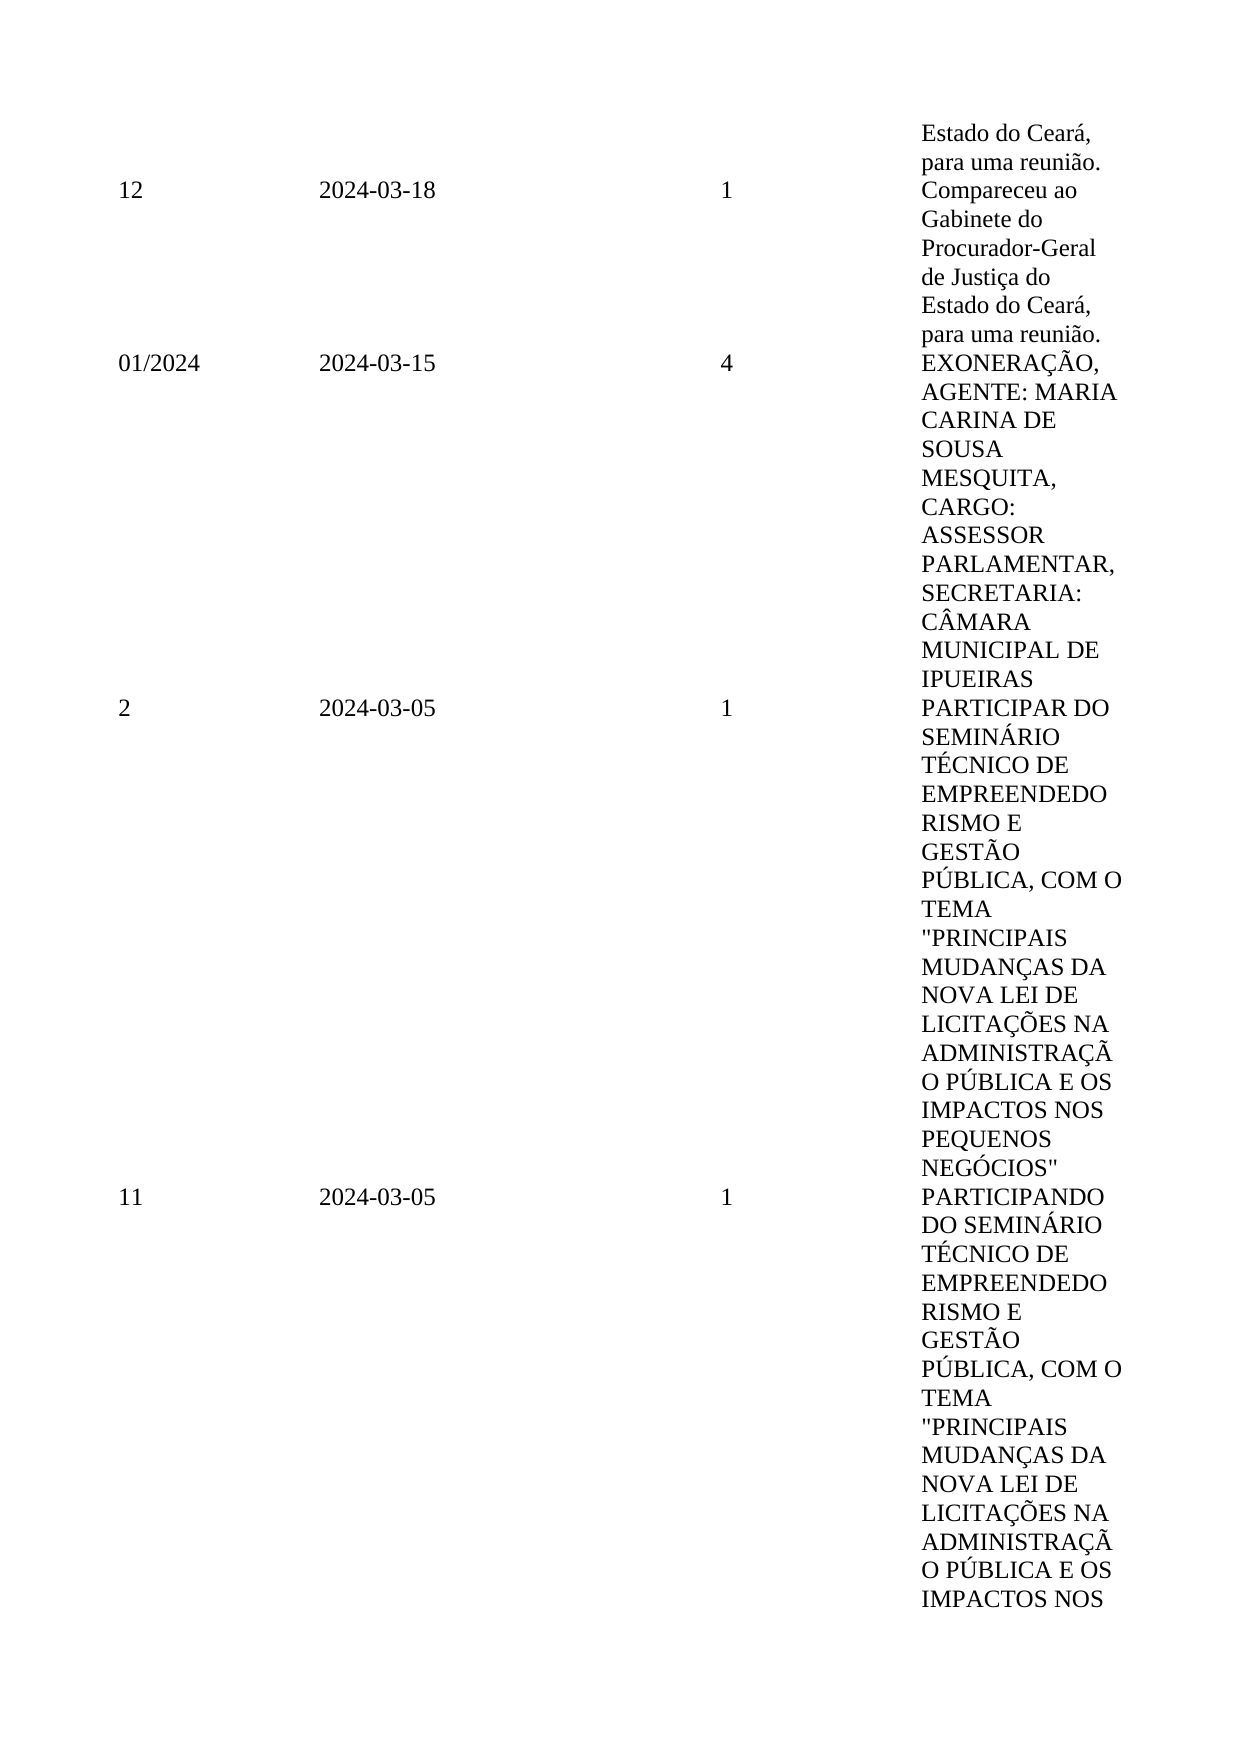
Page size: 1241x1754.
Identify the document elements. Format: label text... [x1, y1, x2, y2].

table_cell [118, 118, 319, 176]
table_cell 11 [118, 1182, 319, 1613]
table_cell [520, 348, 720, 693]
table_cell [520, 1182, 720, 1613]
table_cell [520, 176, 720, 348]
table_cell 2024-03-15 [319, 348, 519, 693]
table_cell [520, 693, 720, 1182]
table_cell EXONERAÇÃO, AGENTE: MARIA CARINA DE SOUSA MESQUITA, CARGO: ASSESSOR PARLAMENTAR, SECRETARIA: CÂMARA MUNICIPAL DE IPUEIRAS [921, 348, 1122, 693]
table_cell 12 [118, 176, 319, 348]
table_cell Estado do Ceará, para uma reunião. [921, 118, 1122, 176]
table_cell PARTICIPAR DO SEMINÁRIO TÉCNICO DE EMPREENDEDORISMO E GESTÃO PÚBLICA, COM O TEMA "PRINCIPAIS MUDANÇAS DA NOVA LEI DE LICITAÇÕES NA ADMINISTRAÇÃO PÚBLICA E OS IMPACTOS NOS PEQUENOS NEGÓCIOS" [921, 693, 1122, 1182]
table_cell 1 [720, 176, 921, 348]
table_cell 2 [118, 693, 319, 1182]
table_cell PARTICIPANDO DO SEMINÁRIO TÉCNICO DE EMPREENDEDORISMO E GESTÃO PÚBLICA, COM O TEMA "PRINCIPAIS MUDANÇAS DA NOVA LEI DE LICITAÇÕES NA ADMINISTRAÇÃO PÚBLICA E OS IMPACTOS NOS [921, 1182, 1122, 1613]
table_cell [319, 118, 519, 176]
table_cell 2024-03-05 [319, 1182, 519, 1613]
table_cell 2024-03-05 [319, 693, 519, 1182]
table_cell 4 [720, 348, 921, 693]
table_cell 2024-03-18 [319, 176, 519, 348]
table_cell 1 [720, 1182, 921, 1613]
table_cell [520, 118, 720, 176]
table_cell [720, 118, 921, 176]
table_cell 1 [720, 693, 921, 1182]
table_cell 01/2024 [118, 348, 319, 693]
table_cell Compareceu ao Gabinete do Procurador-Geral de Justiça do Estado do Ceará, para uma reunião. [921, 176, 1122, 348]
